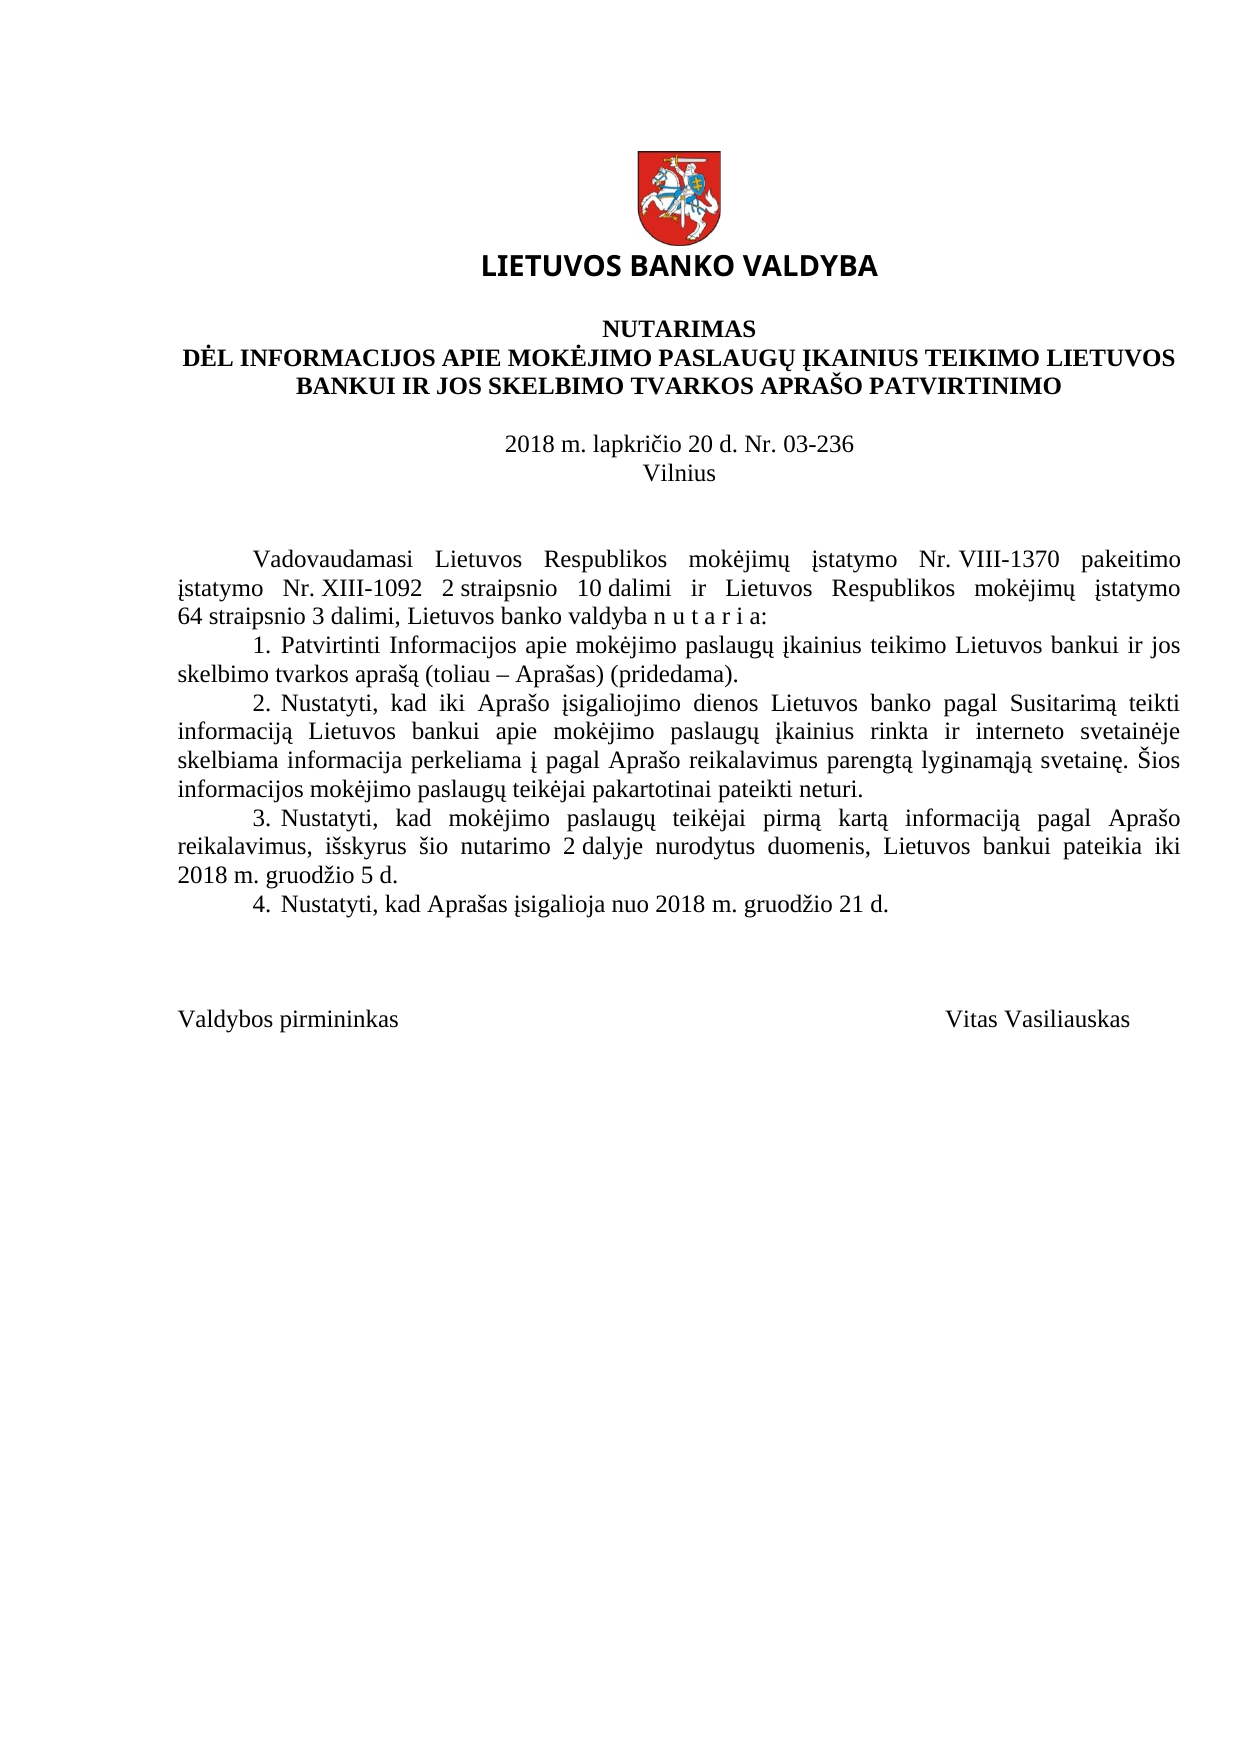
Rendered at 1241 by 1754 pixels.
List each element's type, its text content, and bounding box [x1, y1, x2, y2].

text Vilnius [177, 458, 1181, 486]
text 1. Patvirtinti Informacijos apie mokėjimo paslaugų įkainius teikimo Lietuvos bankui ir jos skelbimo tvarkos aprašą (toliau – Aprašas) (pridedama). [177, 630, 1181, 688]
text 2. Nustatyti, kad iki Aprašo įsigaliojimo dienos Lietuvos banko pagal Susitarimą teikti informaciją Lietuvos bankui apie mokėjimo paslaugų įkainius rinkta ir interneto svetainėje skelbiama informacija perkeliama į pagal Aprašo reikalavimus parengtą lyginamąją svetainę. Šios informacijos mokėjimo paslaugų teikėjai pakartotinai pateikti neturi. [177, 688, 1181, 803]
text DĖL INFORMACIJOS APIE MOKĖJIMO PASLAUGŲ ĮKAINIUS TEIKIMO LIETUVOS BANKUI IR JOS SKELBIMO TVARKOS APRAŠO PATVIRTINIMO [177, 343, 1181, 400]
text LIETUVOS BANKO VALDYBA [177, 246, 1181, 285]
text NUTARIMAS [177, 314, 1181, 343]
text Vadovaudamasi Lietuvos Respublikos mokėjimų įstatymo Nr. VIII-1370 pakeitimo įstatymo Nr. XIII-1092 2 straipsnio 10 dalimi ir Lietuvos Respublikos mokėjimų įstatymo 64 straipsnio 3 dalimi, Lietuvos banko valdyba n u t a r i a: [177, 544, 1181, 630]
text 3. Nustatyti, kad mokėjimo paslaugų teikėjai pirmą kartą informaciją pagal Aprašo reikalavimus, išskyrus šio nutarimo 2 dalyje nurodytus duomenis, Lietuvos bankui pateikia iki 2018 m. gruodžio 5 d. [177, 803, 1181, 889]
text 4. Nustatyti, kad Aprašas įsigalioja nuo 2018 m. gruodžio 21 d. [177, 889, 1181, 918]
subtitle Valdybos pirmininkas Vitas Vasiliauskas [177, 1004, 1181, 1033]
text 2018 m. lapkričio 20 d. Nr. 03-236 [177, 429, 1181, 458]
